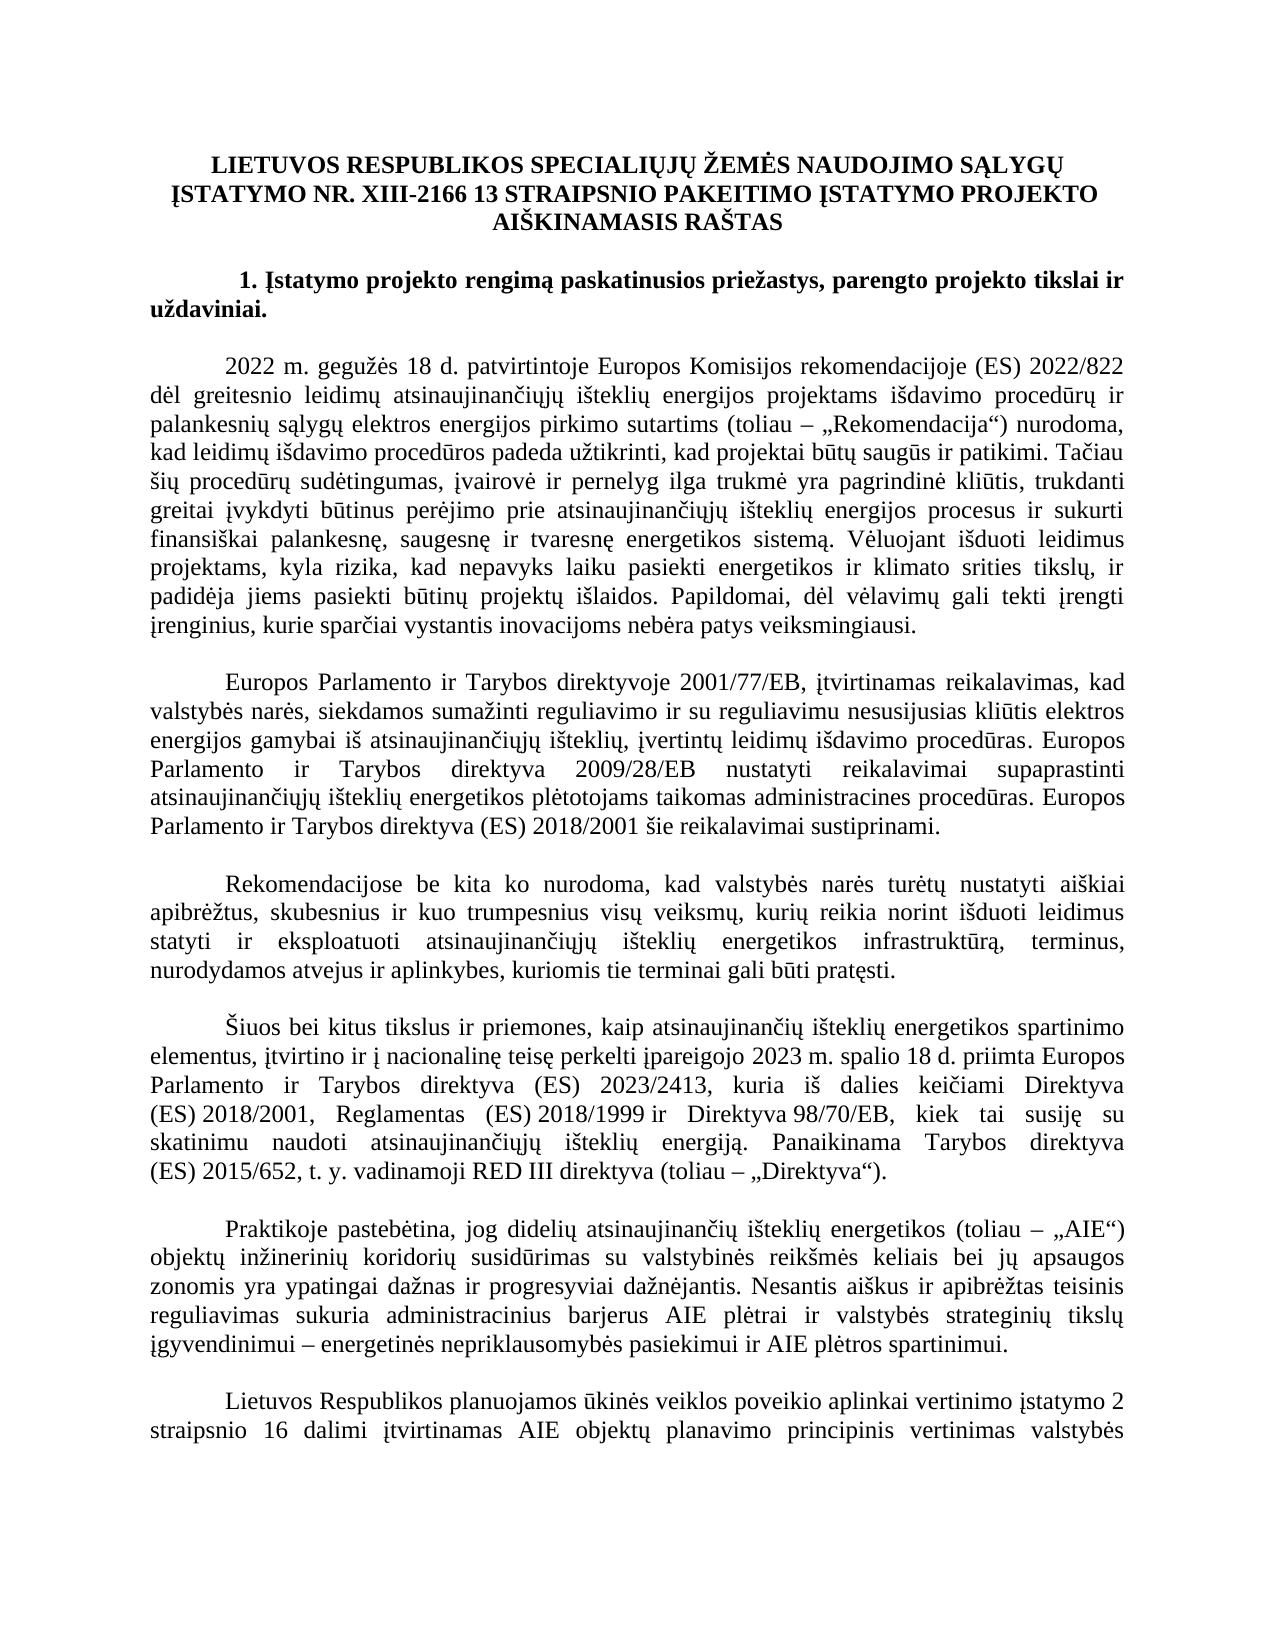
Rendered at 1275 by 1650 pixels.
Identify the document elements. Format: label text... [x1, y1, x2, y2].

text Europos Parlamento ir Tarybos direktyvoje 2001/77/EB, įtvirtinamas reikalavimas, kad valstybės narės, siekdamos sumažinti reguliavimo ir su reguliavimu nesusijusias kliūtis elektros energijos gamybai iš atsinaujinančiųjų išteklių, įvertintų leidimų išdavimo procedūras. Europos Parlamento ir Tarybos direktyva 2009/28/EB nustatyti reikalavimai supaprastinti atsinaujinančiųjų išteklių energetikos plėtotojams taikomas administracines procedūras. Europos Parlamento ir Tarybos direktyva (ES) 2018/2001 šie reikalavimai sustiprinami. [150, 667, 1125, 840]
text AIŠKINAMASIS RAŠTAS [150, 207, 1125, 236]
text Praktikoje pastebėtina, jog didelių atsinaujinančių išteklių energetikos (toliau – „AIE“) objektų inžinerinių koridorių susidūrimas su valstybinės reikšmės keliais bei jų apsaugos zonomis yra ypatingai dažnas ir progresyviai dažnėjantis. Nesantis aiškus ir apibrėžtas teisinis reguliavimas sukuria administracinius barjerus AIE plėtrai ir valstybės strateginių tikslų įgyvendinimui – energetinės nepriklausomybės pasiekimui ir AIE plėtros spartinimui. [150, 1214, 1125, 1357]
text Šiuos bei kitus tikslus ir priemones, kaip atsinaujinančių išteklių energetikos spartinimo elementus, įtvirtino ir į nacionalinę teisę perkelti įpareigojo 2023 m. spalio 18 d. priimta Europos Parlamento ir Tarybos direktyva (ES) 2023/2413, kuria iš dalies keičiami Direktyva (ES) 2018/2001, Reglamentas (ES) 2018/1999 ir Direktyva 98/70/EB, kiek tai susiję su skatinimu naudoti atsinaujinančiųjų išteklių energiją. Panaikinama Tarybos direktyva (ES) 2015/652, t. y. vadinamoji RED III direktyva (toliau – „Direktyva“). [150, 1012, 1125, 1185]
text 2022 m. gegužės 18 d. patvirtintoje Europos Komisijos rekomendacijoje (ES) 2022/822 dėl greitesnio leidimų atsinaujinančiųjų išteklių energijos projektams išdavimo procedūrų ir palankesnių sąlygų elektros energijos pirkimo sutartims (toliau – „Rekomendacija“) nurodoma, kad leidimų išdavimo procedūros padeda užtikrinti, kad projektai būtų saugūs ir patikimi. Tačiau šių procedūrų sudėtingumas, įvairovė ir pernelyg ilga trukmė yra pagrindinė kliūtis, trukdanti greitai įvykdyti būtinus perėjimo prie atsinaujinančiųjų išteklių energijos procesus ir sukurti finansiškai palankesnę, saugesnę ir tvaresnę energetikos sistemą. Vėluojant išduoti leidimus projektams, kyla rizika, kad nepavyks laiku pasiekti energetikos ir klimato srities tikslų, ir padidėja jiems pasiekti būtinų projektų išlaidos. Papildomai, dėl vėlavimų gali tekti įrengti įrenginius, kurie sparčiai vystantis inovacijoms nebėra patys veiksmingiausi. [150, 351, 1125, 639]
text LIETUVOS RESPUBLIKOS SPECIALIŲJŲ ŽEMĖS NAUDOJIMO SĄLYGŲ ĮSTATYMO NR. XIII-2166 13 STRAIPSNIO PAKEITIMO ĮSTATYMO PROJEKTO [150, 150, 1125, 207]
text Lietuvos Respublikos planuojamos ūkinės veiklos poveikio aplinkai vertinimo įstatymo 2 straipsnio 16 dalimi įtvirtinamas AIE objektų planavimo principinis vertinimas valstybės [150, 1386, 1125, 1444]
text 1. Įstatymo projekto rengimą paskatinusios priežastys, parengto projekto tikslai ir uždaviniai. [150, 265, 1125, 322]
text Rekomendacijose be kita ko nurodoma, kad valstybės narės turėtų nustatyti aiškiai apibrėžtus, skubesnius ir kuo trumpesnius visų veiksmų, kurių reikia norint išduoti leidimus statyti ir eksploatuoti atsinaujinančiųjų išteklių energetikos infrastruktūrą, terminus, nurodydamos atvejus ir aplinkybes, kuriomis tie terminai gali būti pratęsti. [150, 869, 1125, 984]
